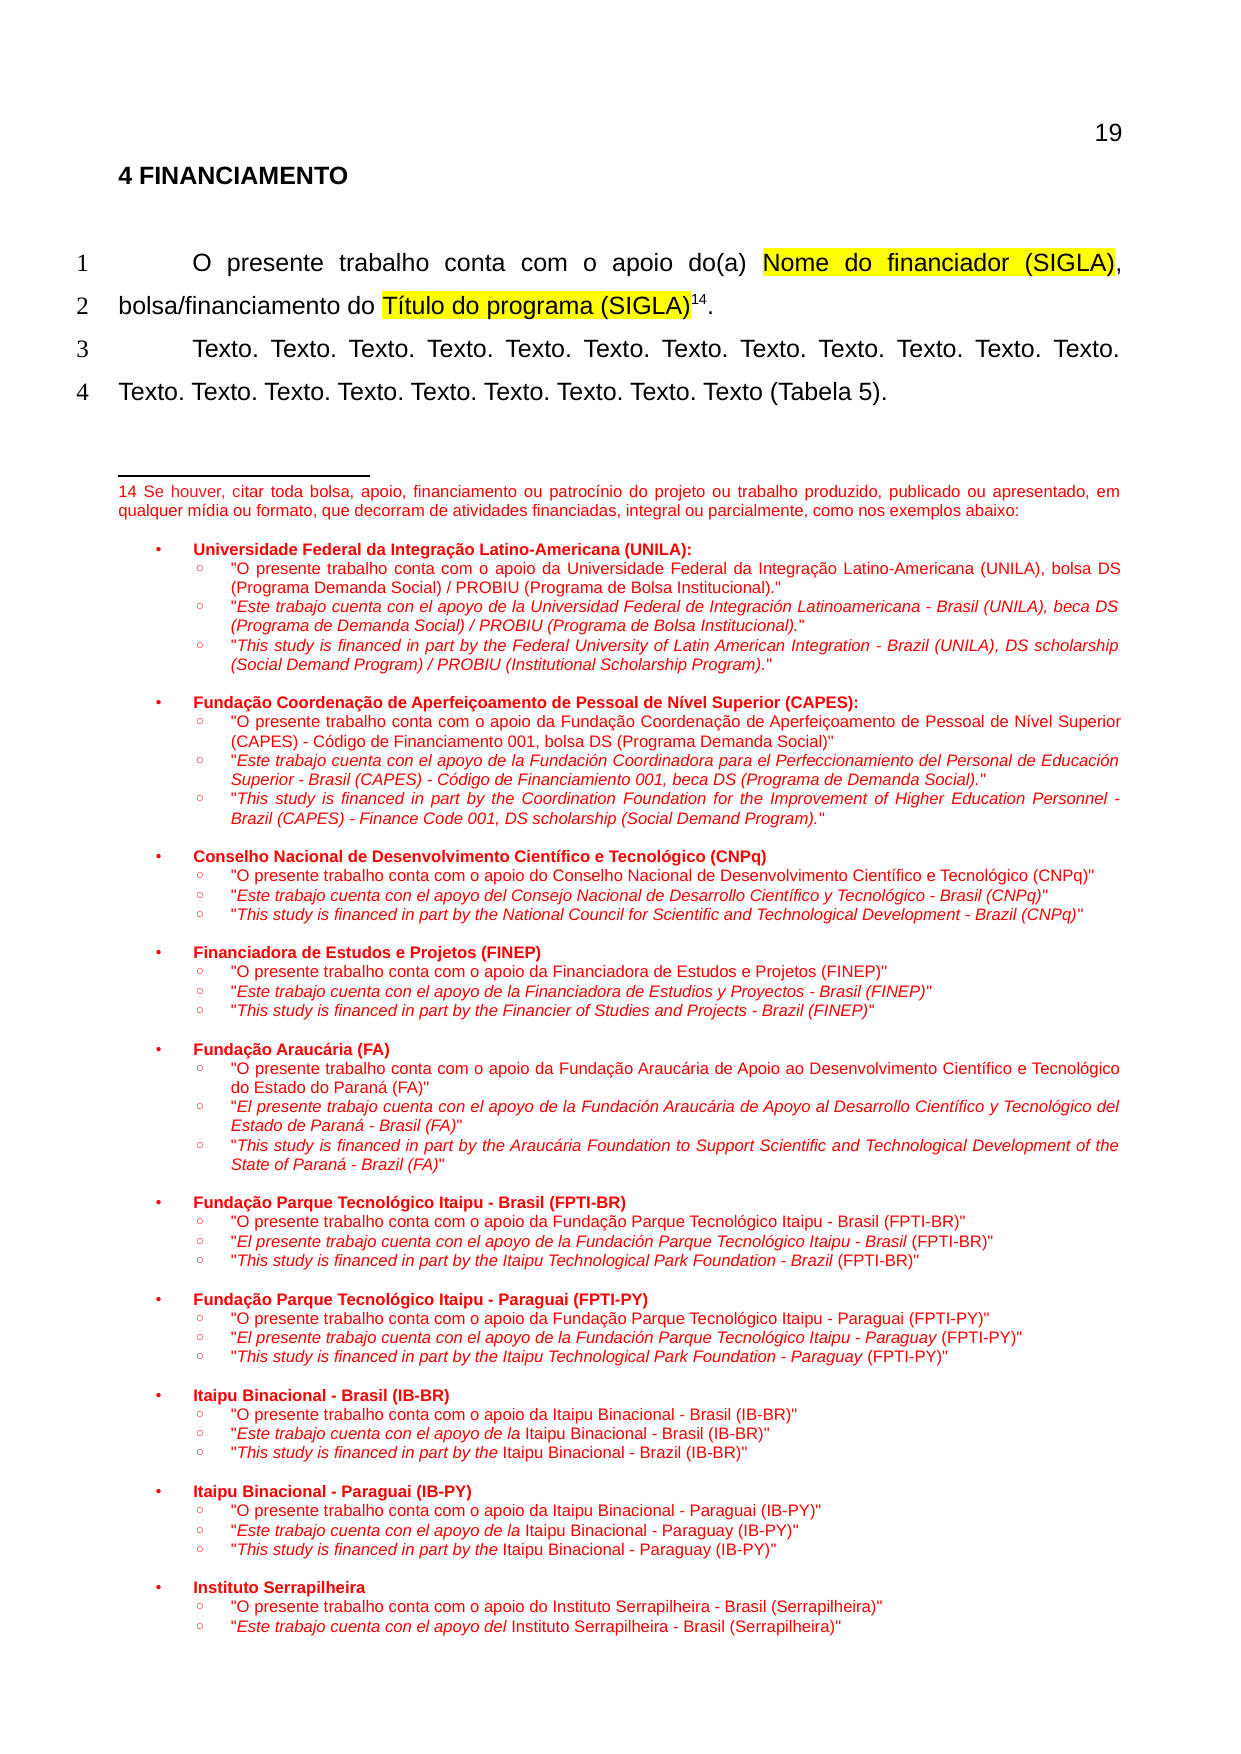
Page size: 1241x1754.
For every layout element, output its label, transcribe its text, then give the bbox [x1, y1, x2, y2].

list "O presente trabalho conta com o apoio da Universidade Federal da Integração Latino-Americana (UNILA), bolsa DS (Programa Demanda Social) / PROBIU (Programa de Bolsa Institucional)." [193, 558, 1122, 597]
list "Este trabajo cuenta con el apoyo de la Universidad Federal de Integración Latinoamericana - Brasil (UNILA), beca DS (Programa de Demanda Social) / PROBIU (Programa de Bolsa Institucional)." [193, 597, 1122, 635]
list Fundação Parque Tecnológico Itaipu - Brasil (FPTI-BR) [156, 1193, 1122, 1212]
list Itaipu Binacional - Brasil (IB-BR) [156, 1386, 1122, 1405]
list "El presente trabajo cuenta con el apoyo de la Fundación Parque Tecnológico Itaipu - Paraguay (FPTI-PY)" [193, 1328, 1122, 1347]
list Financiadora de Estudos e Projetos (FINEP) [156, 943, 1122, 962]
list "El presente trabajo cuenta con el apoyo de la Fundación Araucária de Apoyo al Desarrollo Científico y Tecnológico del Estado de Paraná - Brasil (FA)" [193, 1097, 1122, 1135]
list "Este trabajo cuenta con el apoyo de la Itaipu Binacional - Brasil (IB-BR)" [193, 1424, 1122, 1443]
list "This study is financed in part by the Itaipu Technological Park Foundation - Brazil (FPTI-BR)" [193, 1251, 1122, 1270]
list "El presente trabajo cuenta con el apoyo de la Fundación Parque Tecnológico Itaipu - Brasil (FPTI-BR)" [193, 1232, 1122, 1251]
text Texto. Texto. Texto. Texto. Texto. Texto. Texto. Texto. Texto. Texto. Texto. Texto. Texto. Texto. Texto. Texto. Texto. Texto. Texto. Texto. Texto (Tabela 5). [118, 334, 1122, 406]
list Conselho Nacional de Desenvolvimento Científico e Tecnológico (CNPq) [156, 847, 1122, 866]
list "O presente trabalho conta com o apoio da Fundação Araucária de Apoio ao Desenvolvimento Científico e Tecnológico do Estado do Paraná (FA)" [193, 1058, 1122, 1097]
list "O presente trabalho conta com o apoio do Instituto Serrapilheira - Brasil (Serrapilheira)" [193, 1597, 1122, 1617]
list "O presente trabalho conta com o apoio da Financiadora de Estudos e Projetos (FINEP)" [193, 962, 1122, 982]
list Fundação Parque Tecnológico Itaipu - Paraguai (FPTI-PY) [156, 1289, 1122, 1308]
list Instituto Serrapilheira [156, 1578, 1122, 1597]
list Fundação Araucária (FA) [156, 1039, 1122, 1058]
list "Este trabajo cuenta con el apoyo de la Financiadora de Estudios y Proyectos - Brasil (FINEP)" [193, 982, 1122, 1001]
list "This study is financed in part by the Araucária Foundation to Support Scientific and Technological Development of the State of Paraná - Brazil (FA)" [193, 1135, 1122, 1174]
list "Este trabajo cuenta con el apoyo de la Itaipu Binacional - Paraguay (IB-PY)" [193, 1520, 1122, 1539]
list "O presente trabalho conta com o apoio da Itaipu Binacional - Brasil (IB-BR)" [193, 1405, 1122, 1424]
text Se houver, citar toda bolsa, apoio, financiamento ou patrocínio do projeto ou trabalho produzido, publicado ou apresentado, em qualquer mídia ou formato, que decorram de atividades financiadas, integral ou parcialmente, como nos exemplos abaixo: [118, 482, 1122, 520]
list Universidade Federal da Integração Latino-Americana (UNILA): [156, 539, 1122, 558]
text O presente trabalho conta com o apoio do(a) Nome do financiador (SIGLA), bolsa/financiamento do Título do programa (SIGLA). [118, 247, 1122, 319]
list "This study is financed in part by the Federal University of Latin American Integration - Brazil (UNILA), DS scholarship (Social Demand Program) / PROBIU (Institutional Scholarship Program)." [193, 635, 1122, 674]
list "O presente trabalho conta com o apoio da Fundação Coordenação de Aperfeiçoamento de Pessoal de Nível Superior (CAPES) - Código de Financiamento 001, bolsa DS (Programa Demanda Social)" [193, 712, 1122, 751]
list "This study is financed in part by the National Council for Scientific and Technological Development - Brazil (CNPq)" [193, 904, 1122, 924]
subtitle 4 FINANCIAMENTO [118, 161, 1122, 190]
list Fundação Coordenação de Aperfeiçoamento de Pessoal de Nível Superior (CAPES): [156, 693, 1122, 712]
list "Este trabajo cuenta con el apoyo del Consejo Nacional de Desarrollo Científico y Tecnológico - Brasil (CNPq)" [193, 885, 1122, 904]
list Itaipu Binacional - Paraguai (IB-PY) [156, 1482, 1122, 1501]
list "O presente trabalho conta com o apoio da Fundação Parque Tecnológico Itaipu - Brasil (FPTI-BR)" [193, 1212, 1122, 1232]
list "Este trabajo cuenta con el apoyo del Instituto Serrapilheira - Brasil (Serrapilheira)" [193, 1617, 1122, 1636]
list "O presente trabalho conta com o apoio da Itaipu Binacional - Paraguai (IB-PY)" [193, 1501, 1122, 1520]
list "This study is financed in part by the Itaipu Binacional - Paraguay (IB-PY)" [193, 1539, 1122, 1559]
list "This study is financed in part by the Financier of Studies and Projects - Brazil (FINEP)" [193, 1001, 1122, 1020]
list "Este trabajo cuenta con el apoyo de la Fundación Coordinadora para el Perfeccionamiento del Personal de Educación Superior - Brasil (CAPES) - Código de Financiamiento 001, beca DS (Programa de Demanda Social)." [193, 751, 1122, 789]
list "This study is financed in part by the Itaipu Binacional - Brazil (IB-BR)" [193, 1443, 1122, 1463]
list "This study is financed in part by the Coordination Foundation for the Improvement of Higher Education Personnel - Brazil (CAPES) - Finance Code 001, DS scholarship (Social Demand Program)." [193, 789, 1122, 828]
list "O presente trabalho conta com o apoio da Fundação Parque Tecnológico Itaipu - Paraguai (FPTI-PY)" [193, 1308, 1122, 1328]
list "This study is financed in part by the Itaipu Technological Park Foundation - Paraguay (FPTI-PY)" [193, 1347, 1122, 1366]
list "O presente trabalho conta com o apoio do Conselho Nacional de Desenvolvimento Científico e Tecnológico (CNPq)" [193, 866, 1122, 885]
